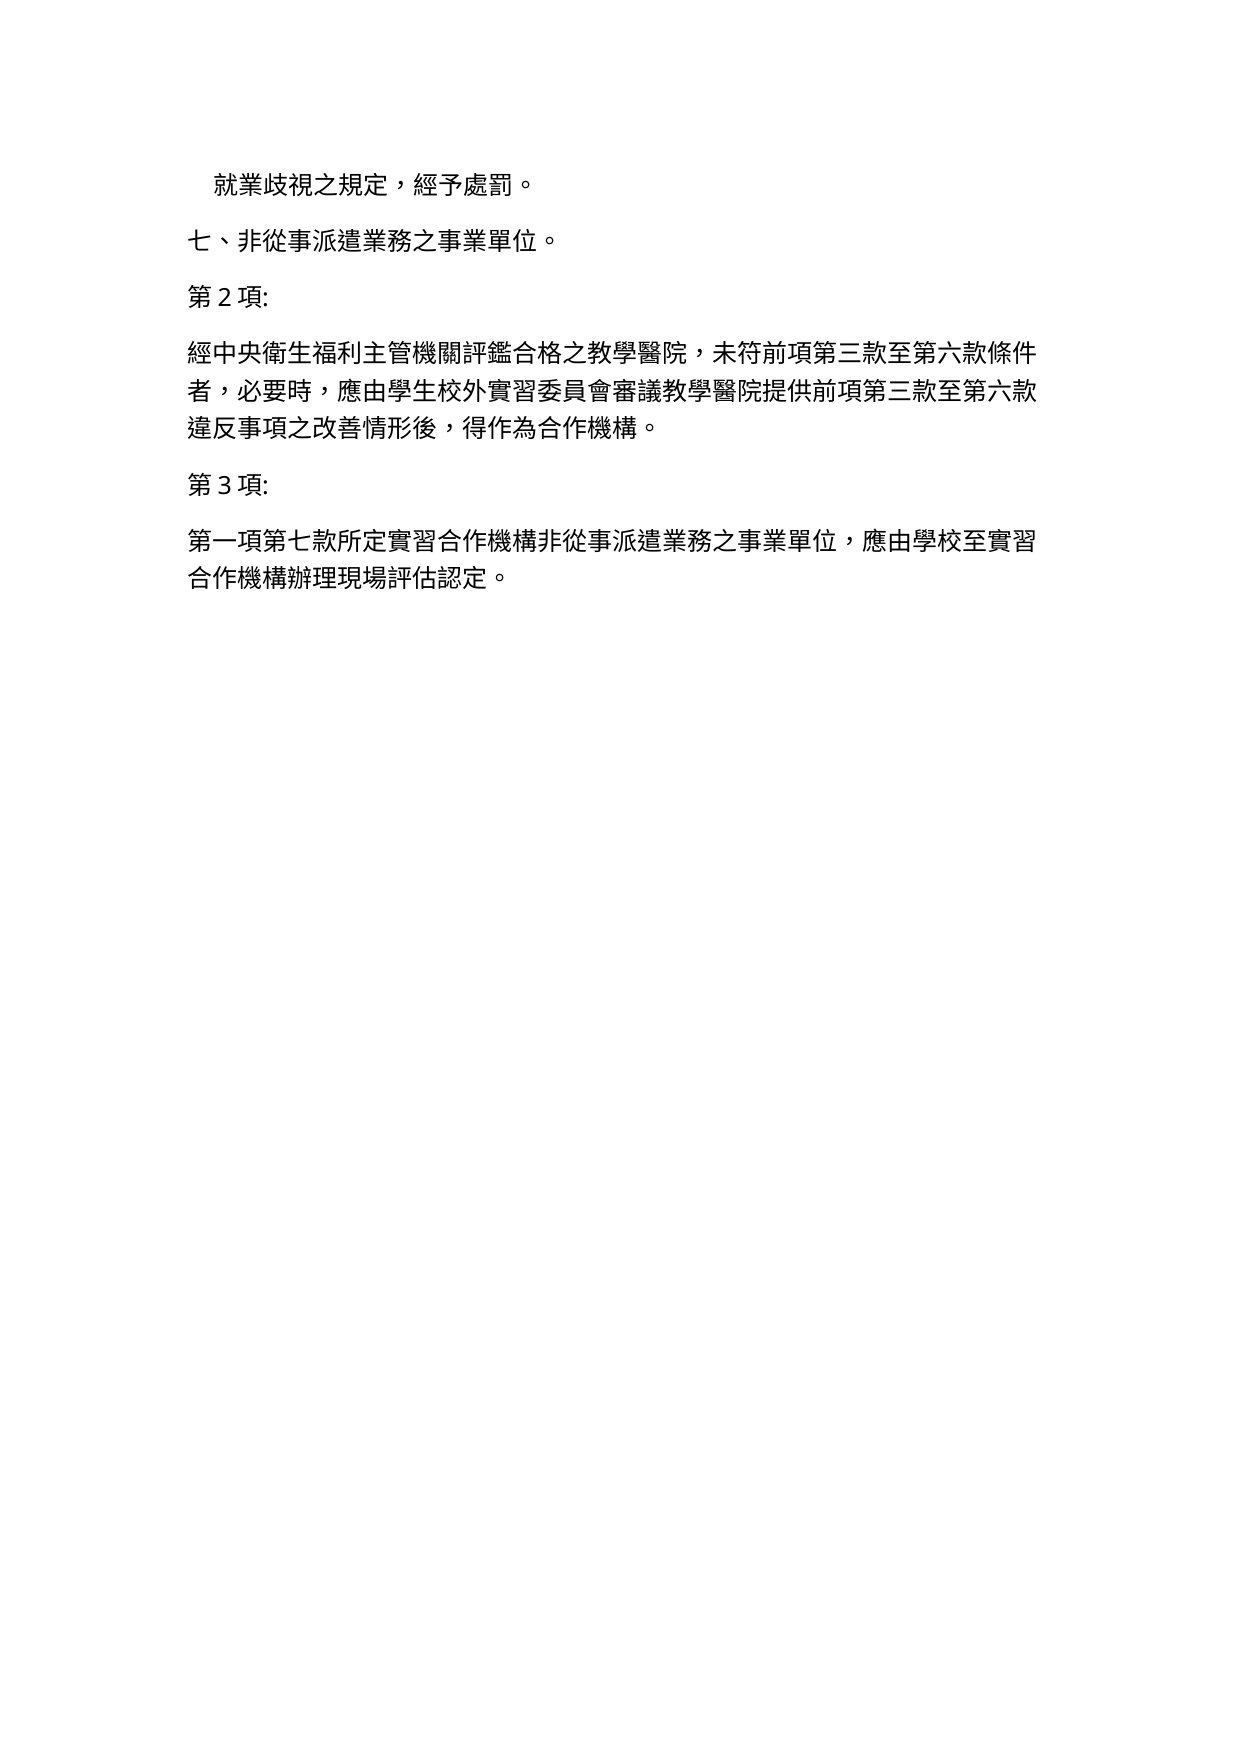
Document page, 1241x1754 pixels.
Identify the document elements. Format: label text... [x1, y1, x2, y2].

text 第3項: [187, 464, 1053, 502]
text 經中央衛生福利主管機關評鑑合格之教學醫院，未符前項第三款至第六款條件者，必要時，應由學生校外實習委員會審議教學醫院提供前項第三款至第六款違反事項之改善情形後，得作為合作機構。 [187, 333, 1053, 446]
text 第2項: [187, 277, 1053, 314]
text 第一項第七款所定實習合作機構非從事派遣業務之事業單位，應由學校至實習合作機構辦理現場評估認定。 [187, 521, 1053, 596]
text 七、非從事派遣業務之事業單位。 [187, 221, 1053, 258]
text 就業歧視之規定，經予處罰。 [187, 164, 1053, 202]
